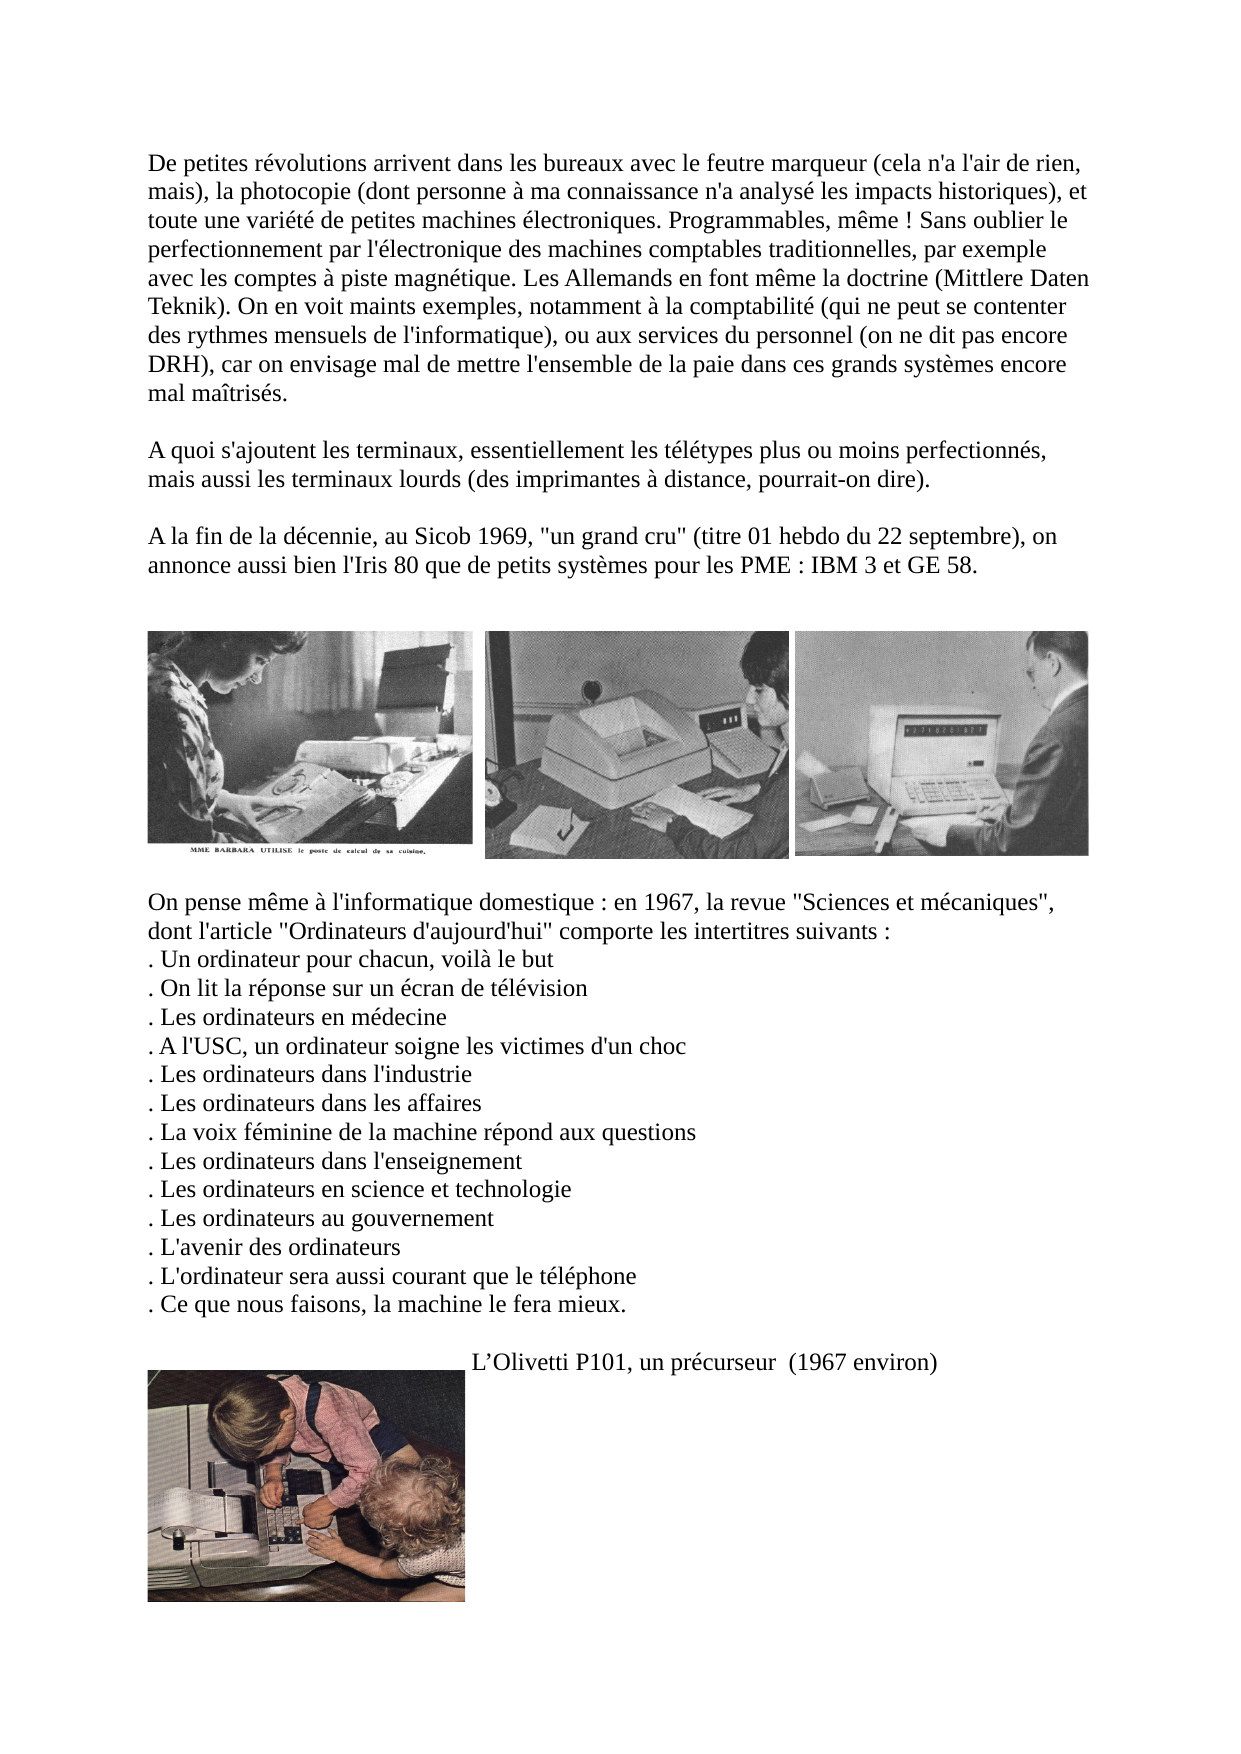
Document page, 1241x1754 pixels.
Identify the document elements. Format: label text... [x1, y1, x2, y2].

text . A l'USC, un ordinateur soigne les victimes d'un choc [148, 1031, 1093, 1059]
text . Les ordinateurs dans l'enseignement [148, 1146, 1093, 1174]
text . Les ordinateurs au gouvernement [148, 1203, 1093, 1232]
text De petites révolutions arrivent dans les bureaux avec le feutre marqueur (cela n'a l'air de rien, mais), la photocopie (dont personne à ma connaissance n'a analysé les impacts historiques), et toute une variété de petites machines électroniques. Programmables, même ! Sans oublier le perfectionnement par l'électronique des machines comptables traditionnelles, par exemple avec les comptes à piste magnétique. Les Allemands en font même la doctrine (Mittlere Daten Teknik). On en voit maints exemples, notamment à la comptabilité (qui ne peut se contenter des rythmes mensuels de l'informatique), ou aux services du personnel (on ne dit pas encore DRH), car on envisage mal de mettre l'ensemble de la paie dans ces grands systèmes encore mal maîtrisés. [148, 148, 1093, 406]
text . Ce que nous faisons, la machine le fera mieux. [148, 1289, 1093, 1318]
text A la fin de la décennie, au Sicob 1969, "un grand cru" (titre 01 hebdo du 22 septembre), on annonce aussi bien l'Iris 80 que de petits systèmes pour les PME : IBM 3 et GE 58. [148, 521, 1093, 579]
text A quoi s'ajoutent les terminaux, essentiellement les télétypes plus ou moins perfectionnés, mais aussi les terminaux lourds (des imprimantes à distance, pourrait-on dire). [148, 435, 1093, 493]
text . Les ordinateurs dans l'industrie [148, 1059, 1093, 1088]
text . Les ordinateurs en science et technologie [148, 1174, 1093, 1203]
text . Les ordinateurs en médecine [148, 1002, 1093, 1031]
text . L'ordinateur sera aussi courant que le téléphone [148, 1261, 1093, 1289]
text . Un ordinateur pour chacun, voilà le but [148, 944, 1093, 973]
text . Les ordinateurs dans les affaires [148, 1088, 1093, 1117]
text . L'avenir des ordinateurs [148, 1232, 1093, 1261]
text . On lit la réponse sur un écran de télévision [148, 973, 1093, 1002]
text On pense même à l'informatique domestique : en 1967, la revue "Sciences et mécaniques", dont l'article "Ordinateurs d'aujourd'hui" comporte les intertitres suivants : [148, 887, 1093, 944]
text . La voix féminine de la machine répond aux questions [148, 1117, 1093, 1146]
text L’Olivetti P101, un précurseur (1967 environ) [148, 1347, 1093, 1602]
